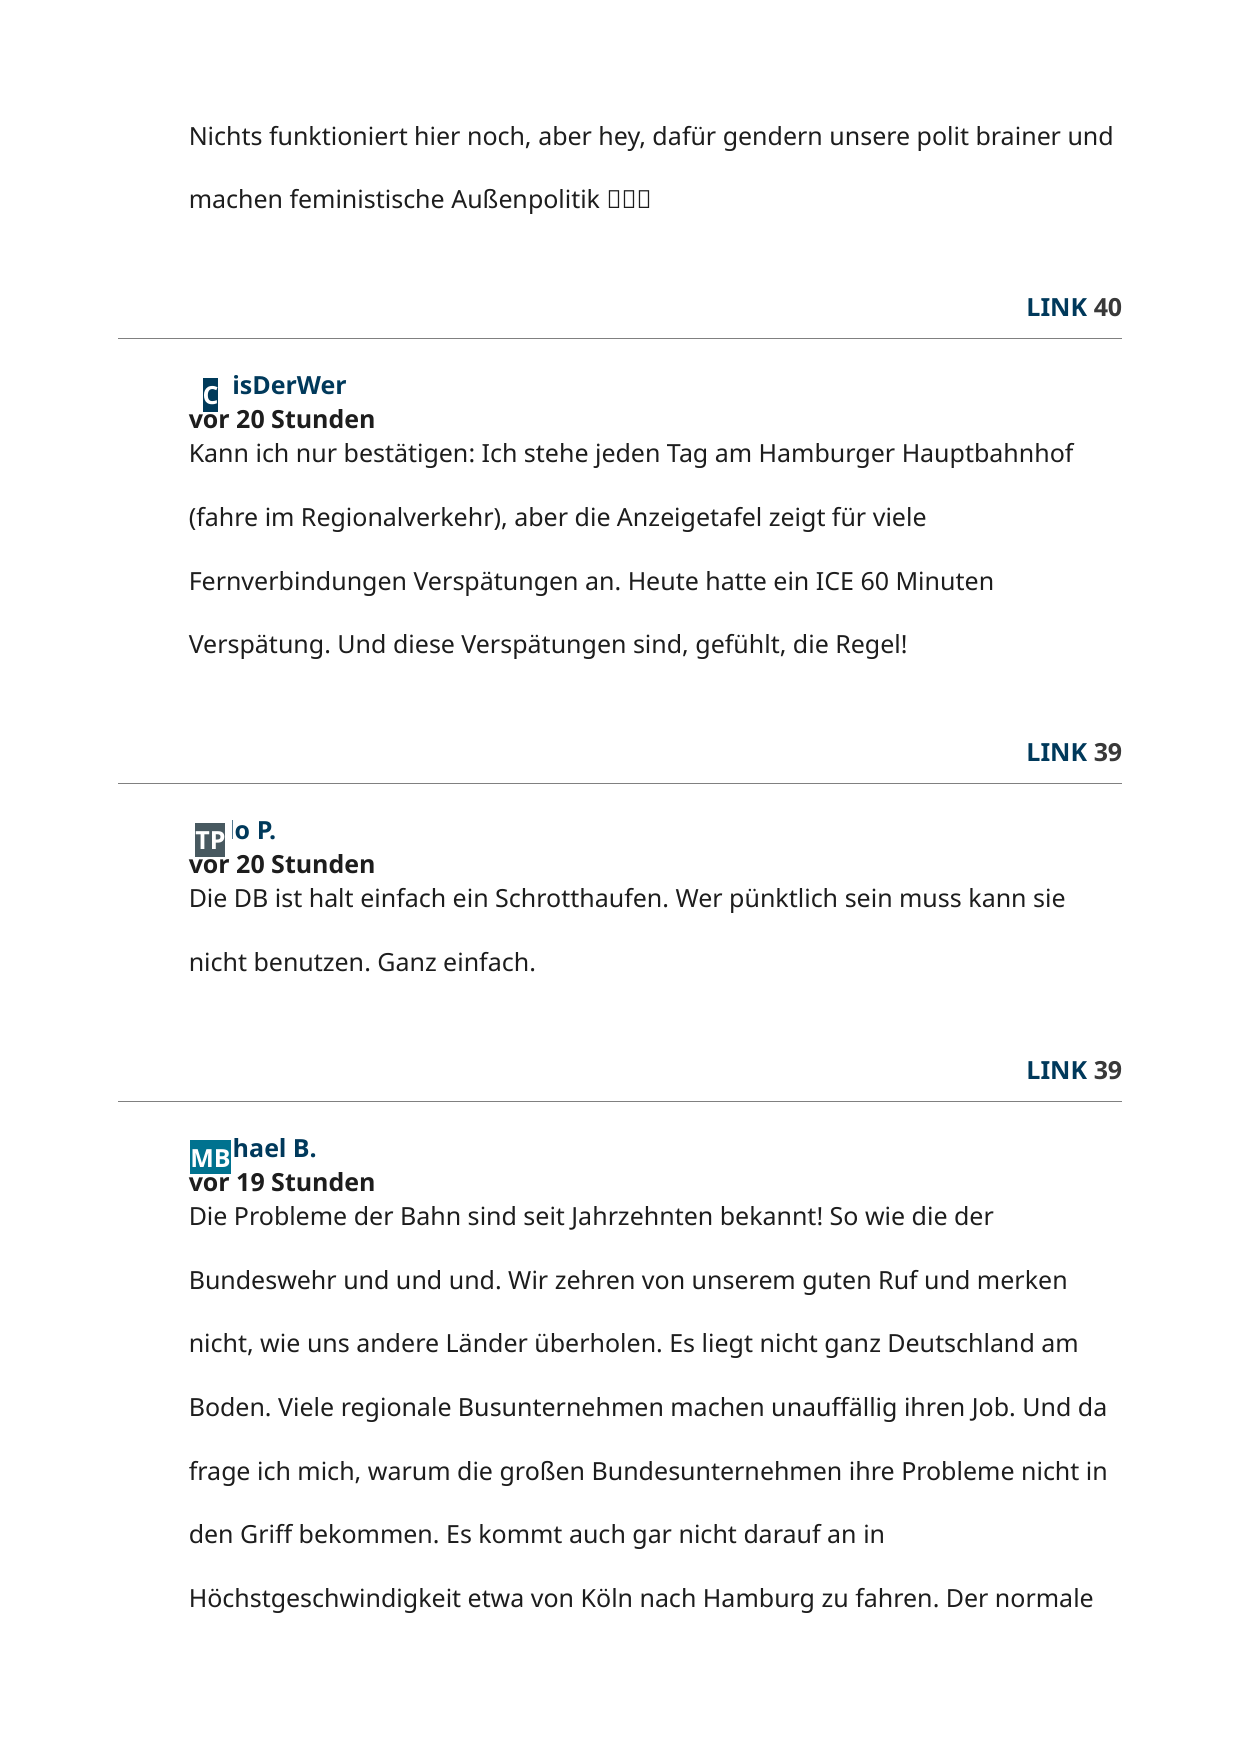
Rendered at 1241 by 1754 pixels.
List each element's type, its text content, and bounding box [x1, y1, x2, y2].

text TP [188, 813, 232, 857]
text Kann ich nur bestätigen: Ich stehe jeden Tag am Hamburger Hauptbahnhof (fahre im Regionalverkehr), aber die Anzeigetafel zeigt für viele Fernverbindungen Verspätungen an. Heute hatte ein ICE 60 Minuten Verspätung. Und diese Verspätungen sind, gefühlt, die Regel! [188, 436, 1122, 661]
text C [188, 368, 232, 412]
text Nichts funktioniert hier noch, aber hey, dafür gendern unsere polit brainer und machen feministische Außenpolitik 🤣🤣🤣 [188, 118, 1122, 216]
text Die DB ist halt einfach ein Schrotthaufen. Wer pünktlich sein muss kann sie nicht benutzen. Ganz einfach. [188, 881, 1122, 979]
text vor 19 Stunden [188, 1165, 1122, 1199]
text Michael B. [232, 1131, 1122, 1165]
text LINK 40 [188, 245, 1122, 323]
text LINK 39 [188, 691, 1122, 769]
text vor 20 Stunden [188, 402, 1122, 436]
text ChrisDerWer [232, 368, 1122, 402]
text MB [188, 1131, 232, 1174]
text Die Probleme der Bahn sind seit Jahrzehnten bekannt! So wie die der Bundeswehr und und und. Wir zehren von unserem guten Ruf und merken nicht, wie uns andere Länder überholen. Es liegt nicht ganz Deutschland am Boden. Viele regionale Busunternehmen machen unauffällig ihren Job. Und da frage ich mich, warum die großen Bundesunternehmen ihre Probleme nicht in den Griff bekommen. Es kommt auch gar nicht darauf an in Höchstgeschwindigkeit etwa von Köln nach Hamburg zu fahren. Der normale [188, 1199, 1122, 1615]
text vor 20 Stunden [188, 847, 1122, 881]
text LINK 39 [188, 1008, 1122, 1086]
text Thilo P. [232, 813, 1122, 847]
